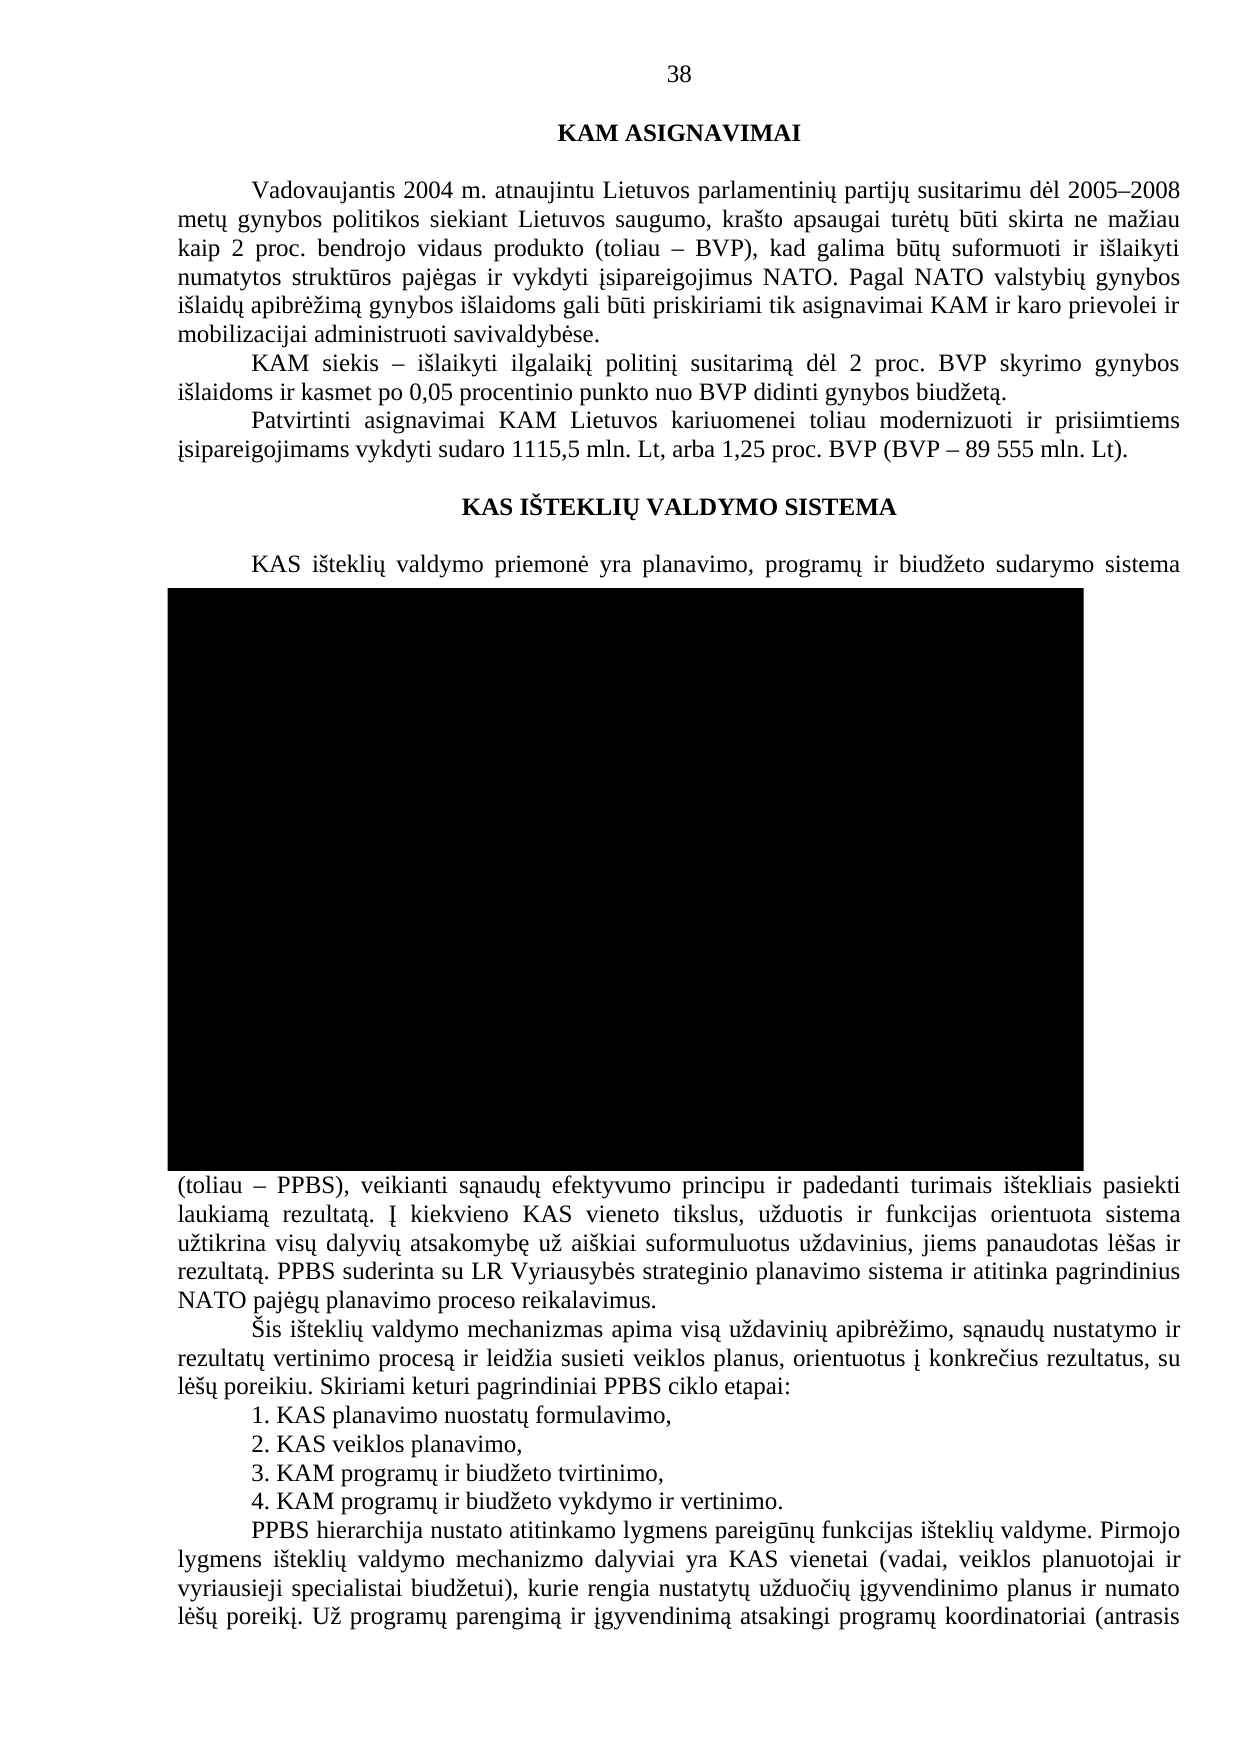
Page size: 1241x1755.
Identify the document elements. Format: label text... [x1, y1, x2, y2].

text 3. KAM programų ir biudžeto tvirtinimo, [177, 1458, 1181, 1486]
text KAM siekis – išlaikyti ilgalaikį politinį susitarimą dėl 2 proc. BVP skyrimo gynybos išlaidoms ir kasmet po 0,05 procentinio punkto nuo BVP didinti gynybos biudžetą. [177, 348, 1181, 406]
text KAM ASIGNAVIMAI [177, 118, 1181, 147]
text Vadovaujantis 2004 m. atnaujintu Lietuvos parlamentinių partijų susitarimu dėl 2005–2008 metų gynybos politikos siekiant Lietuvos saugumo, krašto apsaugai turėtų būti skirta ne mažiau kaip 2 proc. bendrojo vidaus produkto (toliau – BVP), kad galima būtų suformuoti ir išlaikyti numatytos struktūros pajėgas ir vykdyti įsipareigojimus NATO. Pagal NATO valstybių gynybos išlaidų apibrėžimą gynybos išlaidoms gali būti priskiriami tik asignavimai KAM ir karo prievolei ir mobilizacijai administruoti savivaldybėse. [177, 176, 1181, 348]
text 1. KAS planavimo nuostatų formulavimo, [177, 1400, 1181, 1429]
text KAS IŠTEKLIŲ valdymo sistema [177, 492, 1181, 521]
text 2. KAS veiklos planavimo, [177, 1429, 1181, 1458]
text Šis išteklių valdymo mechanizmas apima visą uždavinių apibrėžimo, sąnaudų nustatymo ir rezultatų vertinimo procesą ir leidžia susieti veiklos planus, orientuotus į konkrečius rezultatus, su lėšų poreikiu. Skiriami keturi pagrindiniai PPBS ciklo etapai: [177, 1314, 1181, 1400]
text KAS išteklių valdymo priemonė yra planavimo, programų ir biudžeto sudarymo sistema (toliau – PPBS), veikianti sąnaudų efektyvumo principu ir padedanti turimais ištekliais pasiekti laukiamą rezultatą. Į kiekvieno KAS vieneto tikslus, užduotis ir funkcijas orientuota sistema užtikrina visų dalyvių atsakomybę už aiškiai suformuluotus uždavinius, jiems panaudotas lėšas ir rezultatą. PPBS suderinta su LR Vyriausybės strateginio planavimo sistema ir atitinka pagrindinius NATO pajėgų planavimo proceso reikalavimus. [177, 549, 1181, 1314]
text Patvirtinti asignavimai KAM Lietuvos kariuomenei toliau modernizuoti ir prisiimtiems įsipareigojimams vykdyti sudaro 1115,5 mln. Lt, arba 1,25 proc. BVP (BVP – 89 555 mln. Lt). [177, 406, 1181, 463]
text 4. KAM programų ir biudžeto vykdymo ir vertinimo. [177, 1486, 1181, 1515]
text PPBS hierarchija nustato atitinkamo lygmens pareigūnų funkcijas išteklių valdyme. Pirmojo lygmens išteklių valdymo mechanizmo dalyviai yra KAS vienetai (vadai, veiklos planuotojai ir vyriausieji specialistai biudžetui), kurie rengia nustatytų užduočių įgyvendinimo planus ir numato lėšų poreikį. Už programų parengimą ir įgyvendinimą atsakingi programų koordinatoriai (antrasis [177, 1515, 1181, 1630]
